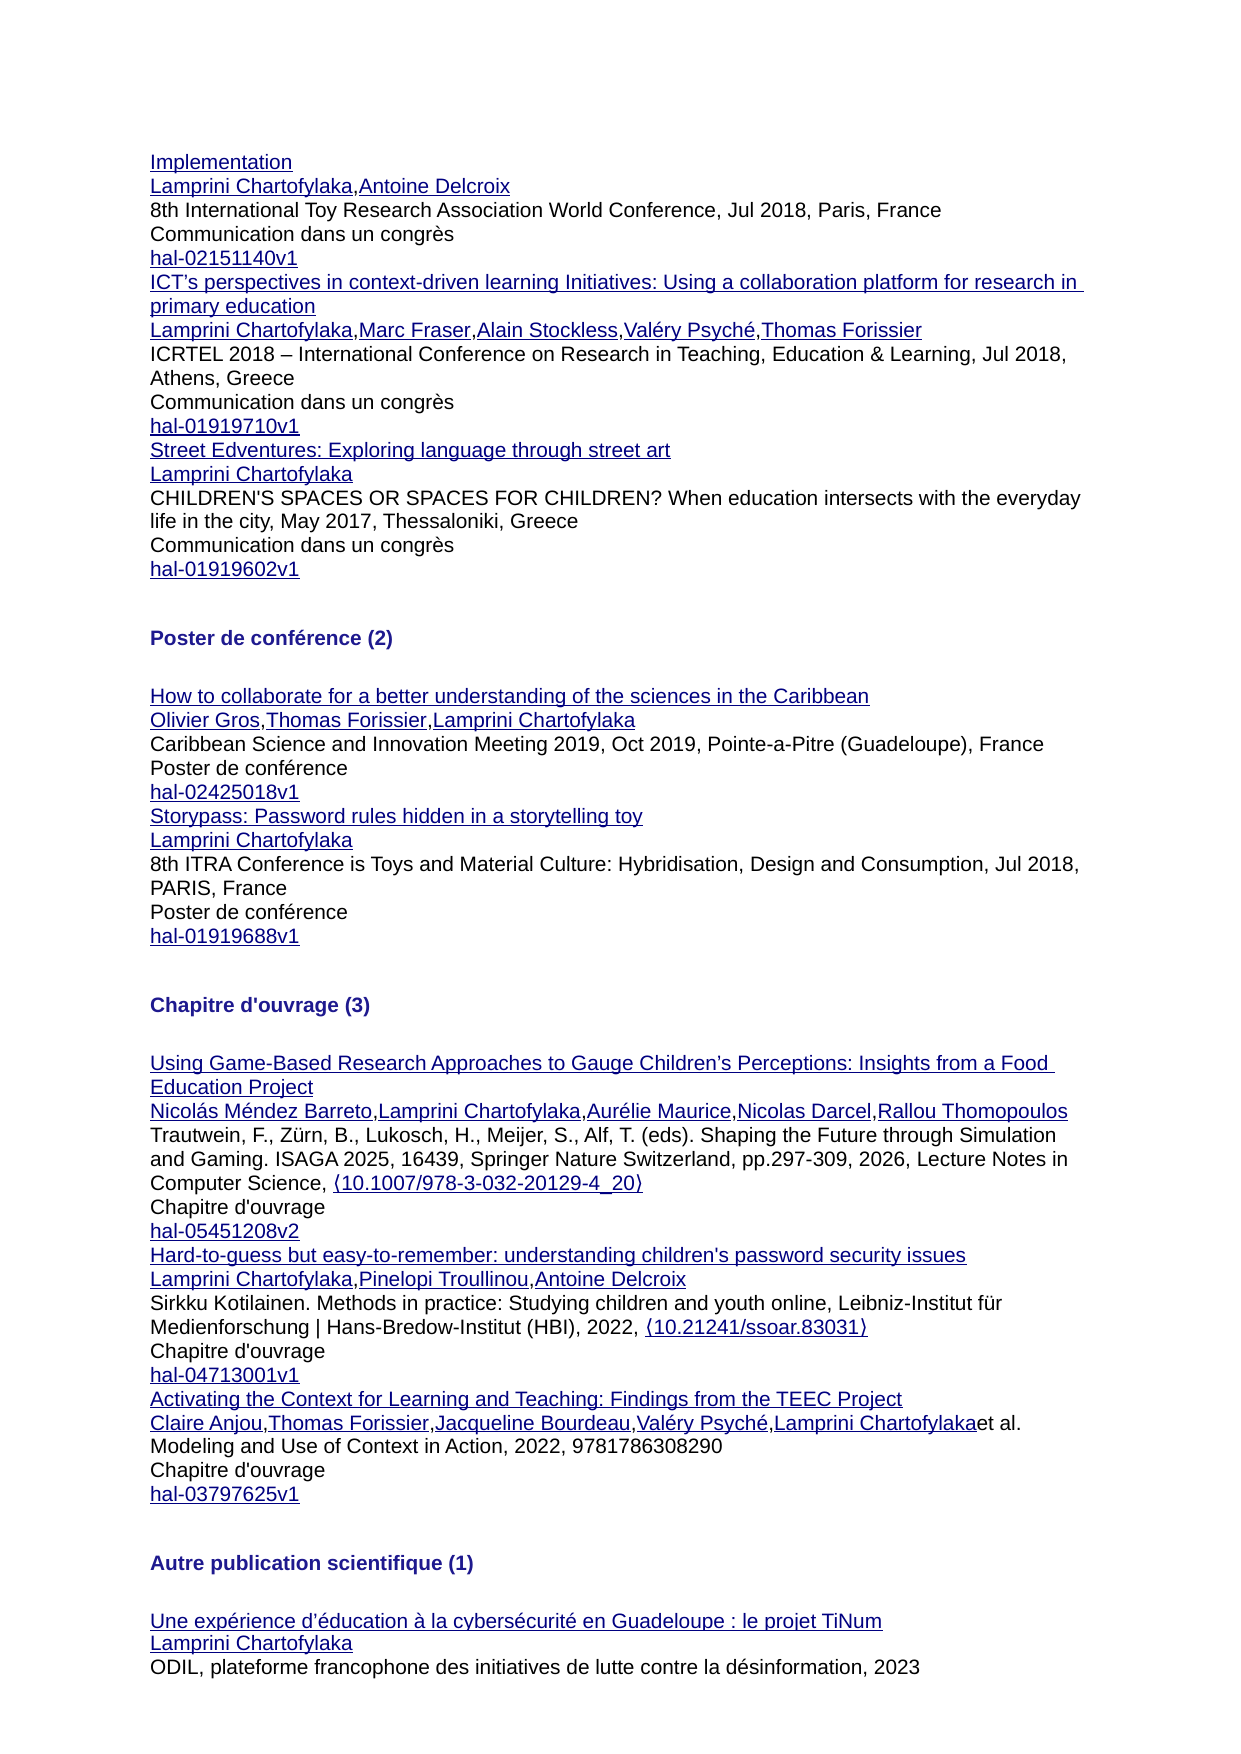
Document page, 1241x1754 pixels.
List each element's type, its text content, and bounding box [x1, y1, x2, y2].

table_cell Street Edventures: Exploring language through street art Lamprini Chartofylaka CHILDREN'S SPACES OR SPACES FOR CHILDREN? When education intersects with the everyday life in the city, May 2017, Thessaloniki, Greece Communication dans un congrès hal-01919602v1 [150, 438, 1090, 581]
table_cell Implementation Lamprini Chartofylaka,Antoine Delcroix 8th International Toy Research Association World Conference, Jul 2018, Paris, France Communication dans un congrès hal-02151140v1 [150, 150, 1090, 270]
table_header Using Game-Based Research Approaches to Gauge Children’s Perceptions: Insights from a Food Education Project Nicolás Méndez Barreto,Lamprini Chartofylaka,Aurélie Maurice,Nicolas Darcel,Rallou Thomopoulos Trautwein, F., Zürn, B., Lukosch, H., Meijer, S., Alf, T. (eds). Shaping the Future through Simulation and Gaming. ISAGA 2025, 16439, Springer Nature Switzerland, pp.297-309, 2026, Lecture Notes in Computer Science, ⟨10.1007/978-3-032-20129-4_20⟩ Chapitre d'ouvrage hal-05451208v2 [150, 1051, 1090, 1243]
table_cell ICT’s perspectives in context-driven learning Initiatives: Using a collaboration platform for research in primary education Lamprini Chartofylaka,Marc Fraser,Alain Stockless,Valéry Psyché,Thomas Forissier ICRTEL 2018 – International Conference on Research in Teaching, Education & Learning, Jul 2018, Athens, Greece Communication dans un congrès hal-01919710v1 [150, 270, 1090, 437]
subtitle Poster de conférence (2) [150, 626, 1090, 650]
table_header How to collaborate for a better understanding of the sciences in the Caribbean Olivier Gros,Thomas Forissier,Lamprini Chartofylaka Caribbean Science and Innovation Meeting 2019, Oct 2019, Pointe-a-Pitre (Guadeloupe), France Poster de conférence hal-02425018v1 [150, 684, 1090, 804]
table_cell Storypass: Password rules hidden in a storytelling toy Lamprini Chartofylaka 8th ITRA Conference is Toys and Material Culture: Hybridisation, Design and Consumption, Jul 2018, PARIS, France Poster de conférence hal-01919688v1 [150, 804, 1090, 948]
subtitle Autre publication scientifique (1) [150, 1551, 1090, 1575]
subtitle Chapitre d'ouvrage (3) [150, 993, 1090, 1017]
table_cell Hard-to-guess but easy-to-remember: understanding children's password security issues Lamprini Chartofylaka,Pinelopi Troullinou,Antoine Delcroix Sirkku Kotilainen. Methods in practice: Studying children and youth online, Leibniz-Institut für Medienforschung | Hans-Bredow-Institut (HBI), 2022, ⟨10.21241/ssoar.83031⟩ Chapitre d'ouvrage hal-04713001v1 [150, 1243, 1090, 1386]
table_header Une expérience d’éducation à la cybersécurité en Guadeloupe : le projet TiNum Lamprini Chartofylaka ODIL, plateforme francophone des initiatives de lutte contre la désinformation, 2023 [150, 1609, 1090, 1679]
table_cell Activating the Context for Learning and Teaching: Findings from the TEEC Project Claire Anjou,Thomas Forissier,Jacqueline Bourdeau,Valéry Psyché,Lamprini Chartofylakaet al. Modeling and Use of Context in Action, 2022, 9781786308290 Chapitre d'ouvrage hal-03797625v1 [150, 1386, 1090, 1506]
